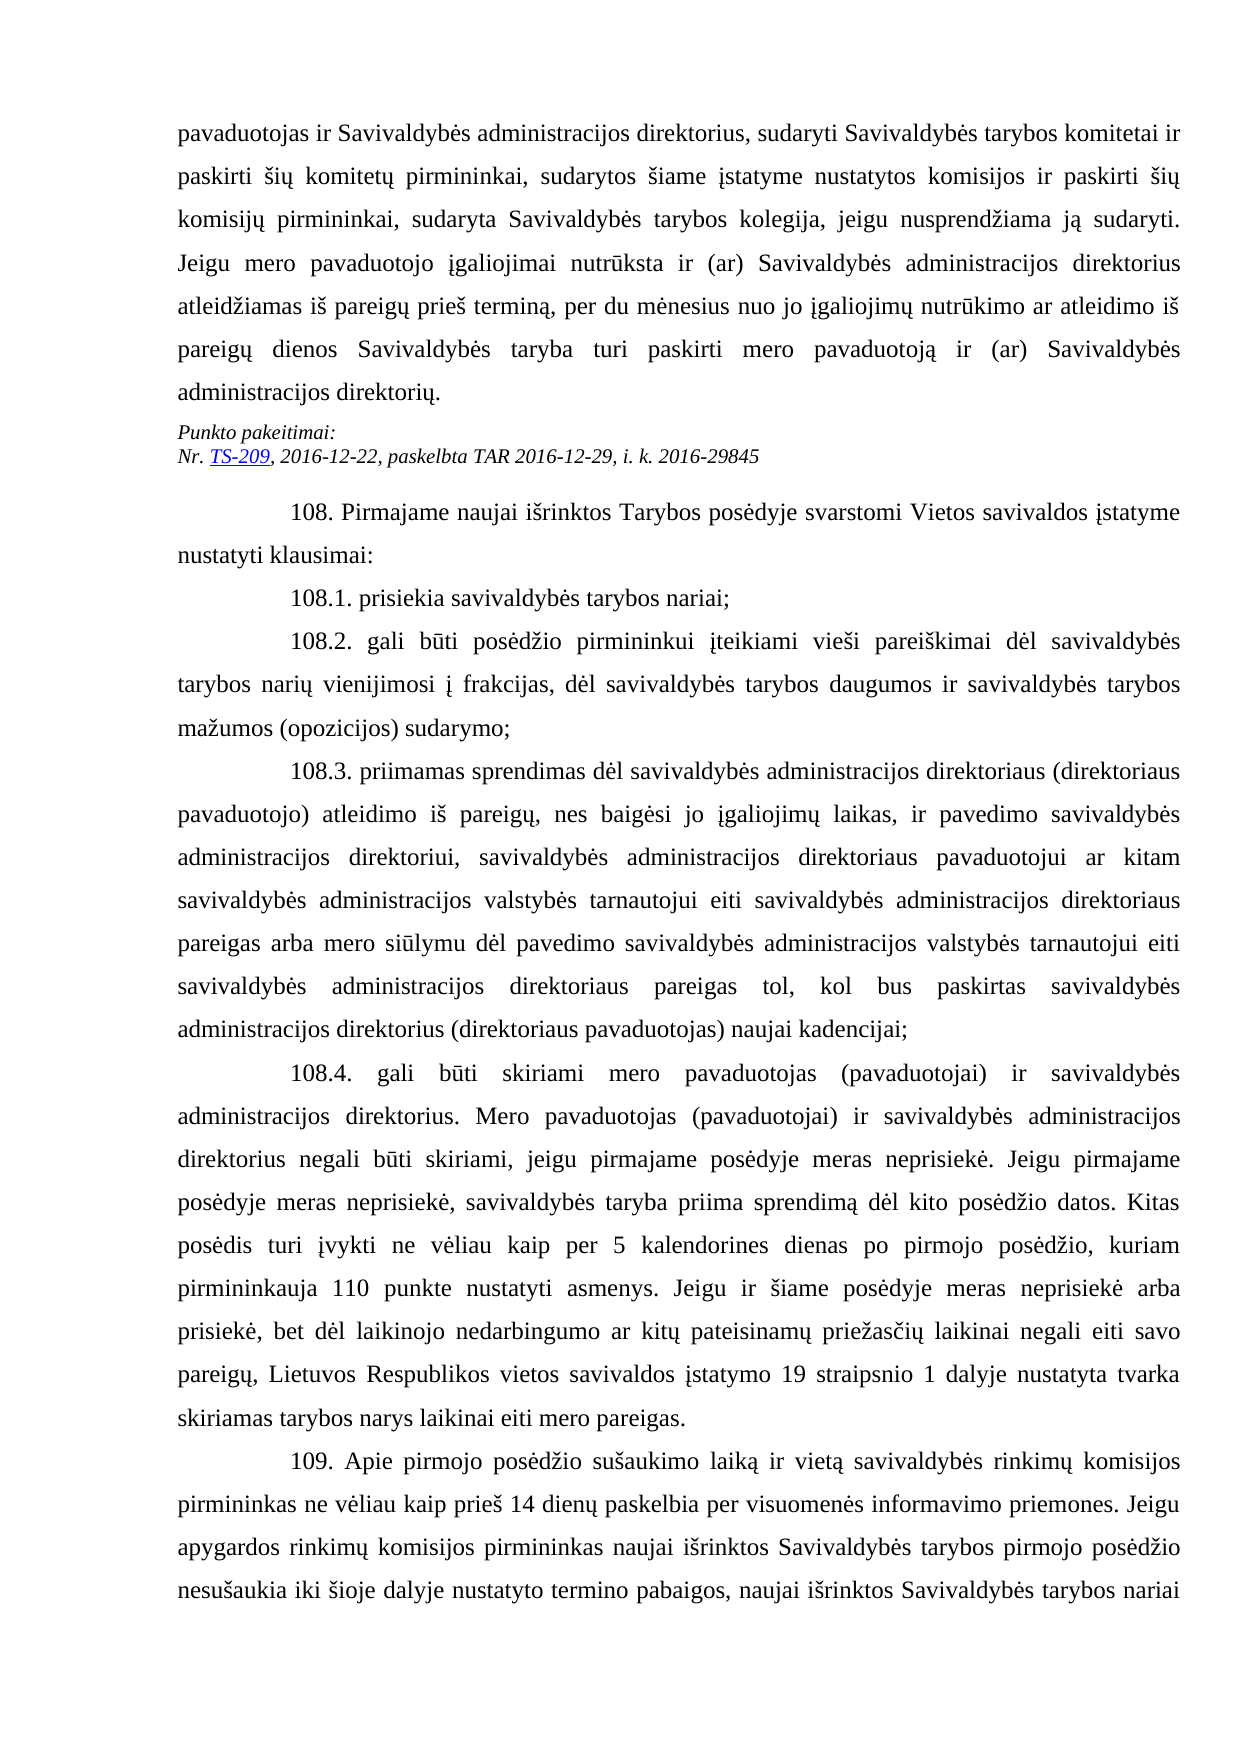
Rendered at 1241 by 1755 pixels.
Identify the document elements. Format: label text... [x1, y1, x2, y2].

text 108.3. priimamas sprendimas dėl savivaldybės administracijos direktoriaus (direktoriaus pavaduotojo) atleidimo iš pareigų, nes baigėsi jo įgaliojimų laikas, ir pavedimo savivaldybės administracijos direktoriui, savivaldybės administracijos direktoriaus pavaduotojui ar kitam savivaldybės administracijos valstybės tarnautojui eiti savivaldybės administracijos direktoriaus pareigas arba mero siūlymu dėl pavedimo savivaldybės administracijos valstybės tarnautojui eiti savivaldybės administracijos direktoriaus pareigas tol, kol bus paskirtas savivaldybės administracijos direktorius (direktoriaus pavaduotojas) naujai kadencijai; [177, 756, 1181, 1043]
text 109. Apie pirmojo posėdžio sušaukimo laiką ir vietą savivaldybės rinkimų komisijos pirmininkas ne vėliau kaip prieš 14 dienų paskelbia per visuomenės informavimo priemones. Jeigu apygardos rinkimų komisijos pirmininkas naujai išrinktos Savivaldybės tarybos pirmojo posėdžio nesušaukia iki šioje dalyje nustatyto termino pabaigos, naujai išrinktos Savivaldybės tarybos nariai [177, 1446, 1181, 1604]
text 108. Pirmajame naujai išrinktos Tarybos posėdyje svarstomi Vietos savivaldos įstatyme nustatyti klausimai: [177, 497, 1181, 569]
text 108.2. gali būti posėdžio pirmininkui įteikiami vieši pareiškimai dėl savivaldybės tarybos narių vienijimosi į frakcijas, dėl savivaldybės tarybos daugumos ir savivaldybės tarybos mažumos (opozicijos) sudarymo; [177, 626, 1181, 741]
text 108.1. prisiekia savivaldybės tarybos nariai; [177, 583, 1181, 612]
text 108.4. gali būti skiriami mero pavaduotojas (pavaduotojai) ir savivaldybės administracijos direktorius. Mero pavaduotojas (pavaduotojai) ir savivaldybės administracijos direktorius negali būti skiriami, jeigu pirmajame posėdyje meras neprisiekė. Jeigu pirmajame posėdyje meras neprisiekė, savivaldybės taryba priima sprendimą dėl kito posėdžio datos. Kitas posėdis turi įvykti ne vėliau kaip per 5 kalendorines dienas po pirmojo posėdžio, kuriam pirmininkauja 110 punkte nustatyti asmenys. Jeigu ir šiame posėdyje meras neprisiekė arba prisiekė, bet dėl laikinojo nedarbingumo ar kitų pateisinamų priežasčių laikinai negali eiti savo pareigų, Lietuvos Respublikos vietos savivaldos įstatymo 19 straipsnio 1 dalyje nustatyta tvarka skiriamas tarybos narys laikinai eiti mero pareigas. [177, 1058, 1181, 1431]
text Punkto pakeitimai: [177, 420, 1181, 444]
text Nr. TS-209, 2016-12-22, paskelbta TAR 2016-12-29, i. k. 2016-29845 [177, 444, 1181, 468]
text pavaduotojas ir Savivaldybės administracijos direktorius, sudaryti Savivaldybės tarybos komitetai ir paskirti šių komitetų pirmininkai, sudarytos šiame įstatyme nustatytos komisijos ir paskirti šių komisijų pirmininkai, sudaryta Savivaldybės tarybos kolegija, jeigu nusprendžiama ją sudaryti. Jeigu mero pavaduotojo įgaliojimai nutrūksta ir (ar) Savivaldybės administracijos direktorius atleidžiamas iš pareigų prieš terminą, per du mėnesius nuo jo įgaliojimų nutrūkimo ar atleidimo iš pareigų dienos Savivaldybės taryba turi paskirti mero pavaduotoją ir (ar) Savivaldybės administracijos direktorių. [177, 118, 1181, 406]
